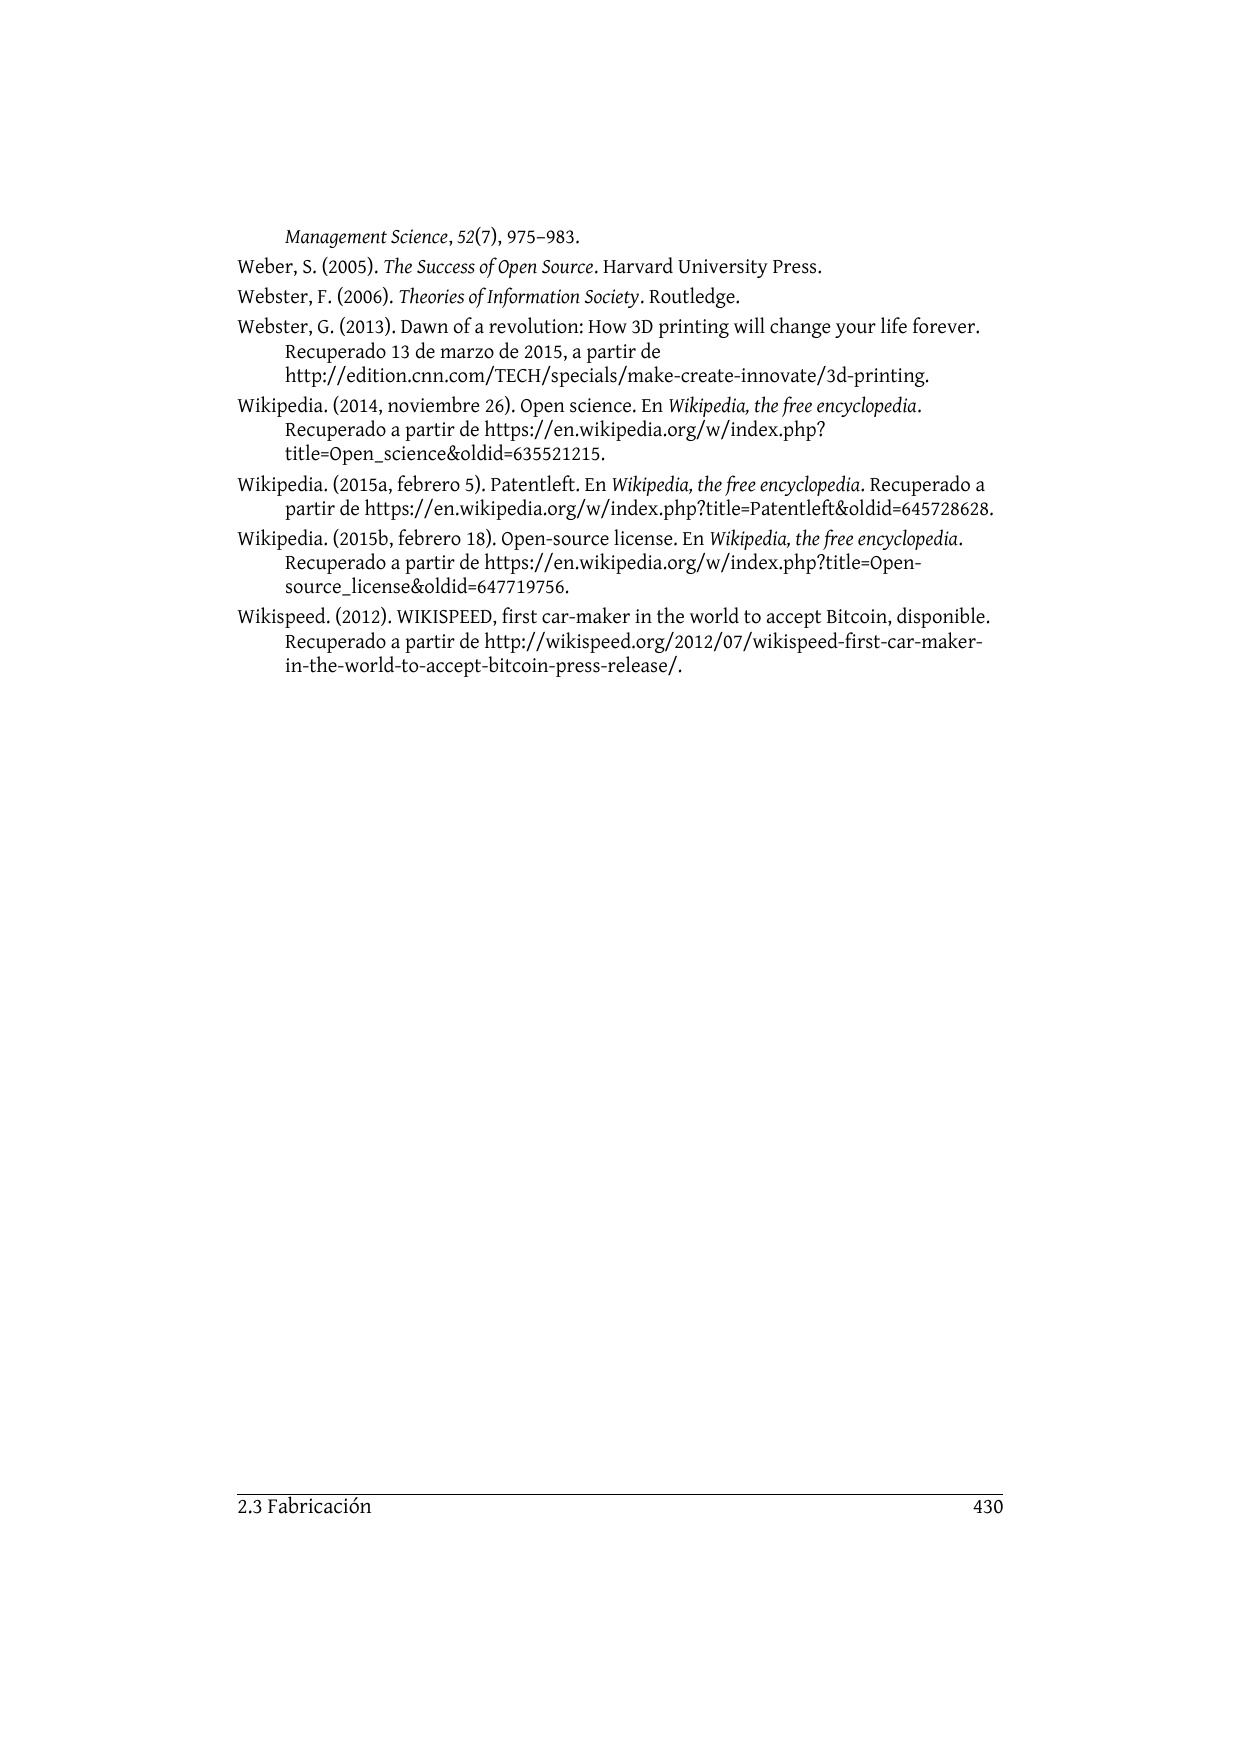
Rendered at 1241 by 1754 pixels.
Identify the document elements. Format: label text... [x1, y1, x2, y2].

text Wikipedia. (2014, noviembre 26). Open science. En Wikipedia, the free encyclopedia. Recuperado a partir de https://en.wikipedia.org/w/index.php?title=Open_science&oldid=635521215. [237, 394, 1003, 467]
text Wikipedia. (2015b, febrero 18). Open-source license. En Wikipedia, the free encyclopedia. Recuperado a partir de https://en.wikipedia.org/w/index.php?title=Open-source_license&oldid=647719756. [237, 527, 1003, 599]
text Wikispeed. (2012). WIKISPEED, first car-maker in the world to accept Bitcoin, disponible. Recuperado a partir de http://wikispeed.org/2012/07/wikispeed-first-car-maker-in-the-world-to-accept-bitcoin-press-release/. [237, 606, 1003, 678]
text Weber, S. (2005). The Success of Open Source. Harvard University Press. [237, 255, 1003, 279]
text Management Science, 52(7), 975–983. [237, 225, 1003, 249]
text Wikipedia. (2015a, febrero 5). Patentleft. En Wikipedia, the free encyclopedia. Recuperado a partir de https://en.wikipedia.org/w/index.php?title=Patentleft&oldid=645728628. [237, 473, 1003, 521]
text Webster, G. (2013). Dawn of a revolution: How 3D printing will change your life forever. Recuperado 13 de marzo de 2015, a partir de http://edition.cnn.com/TECH/specials/make-create-innovate/3d-printing. [237, 316, 1003, 388]
text Webster, F. (2006). Theories of Information Society. Routledge. [237, 285, 1003, 309]
